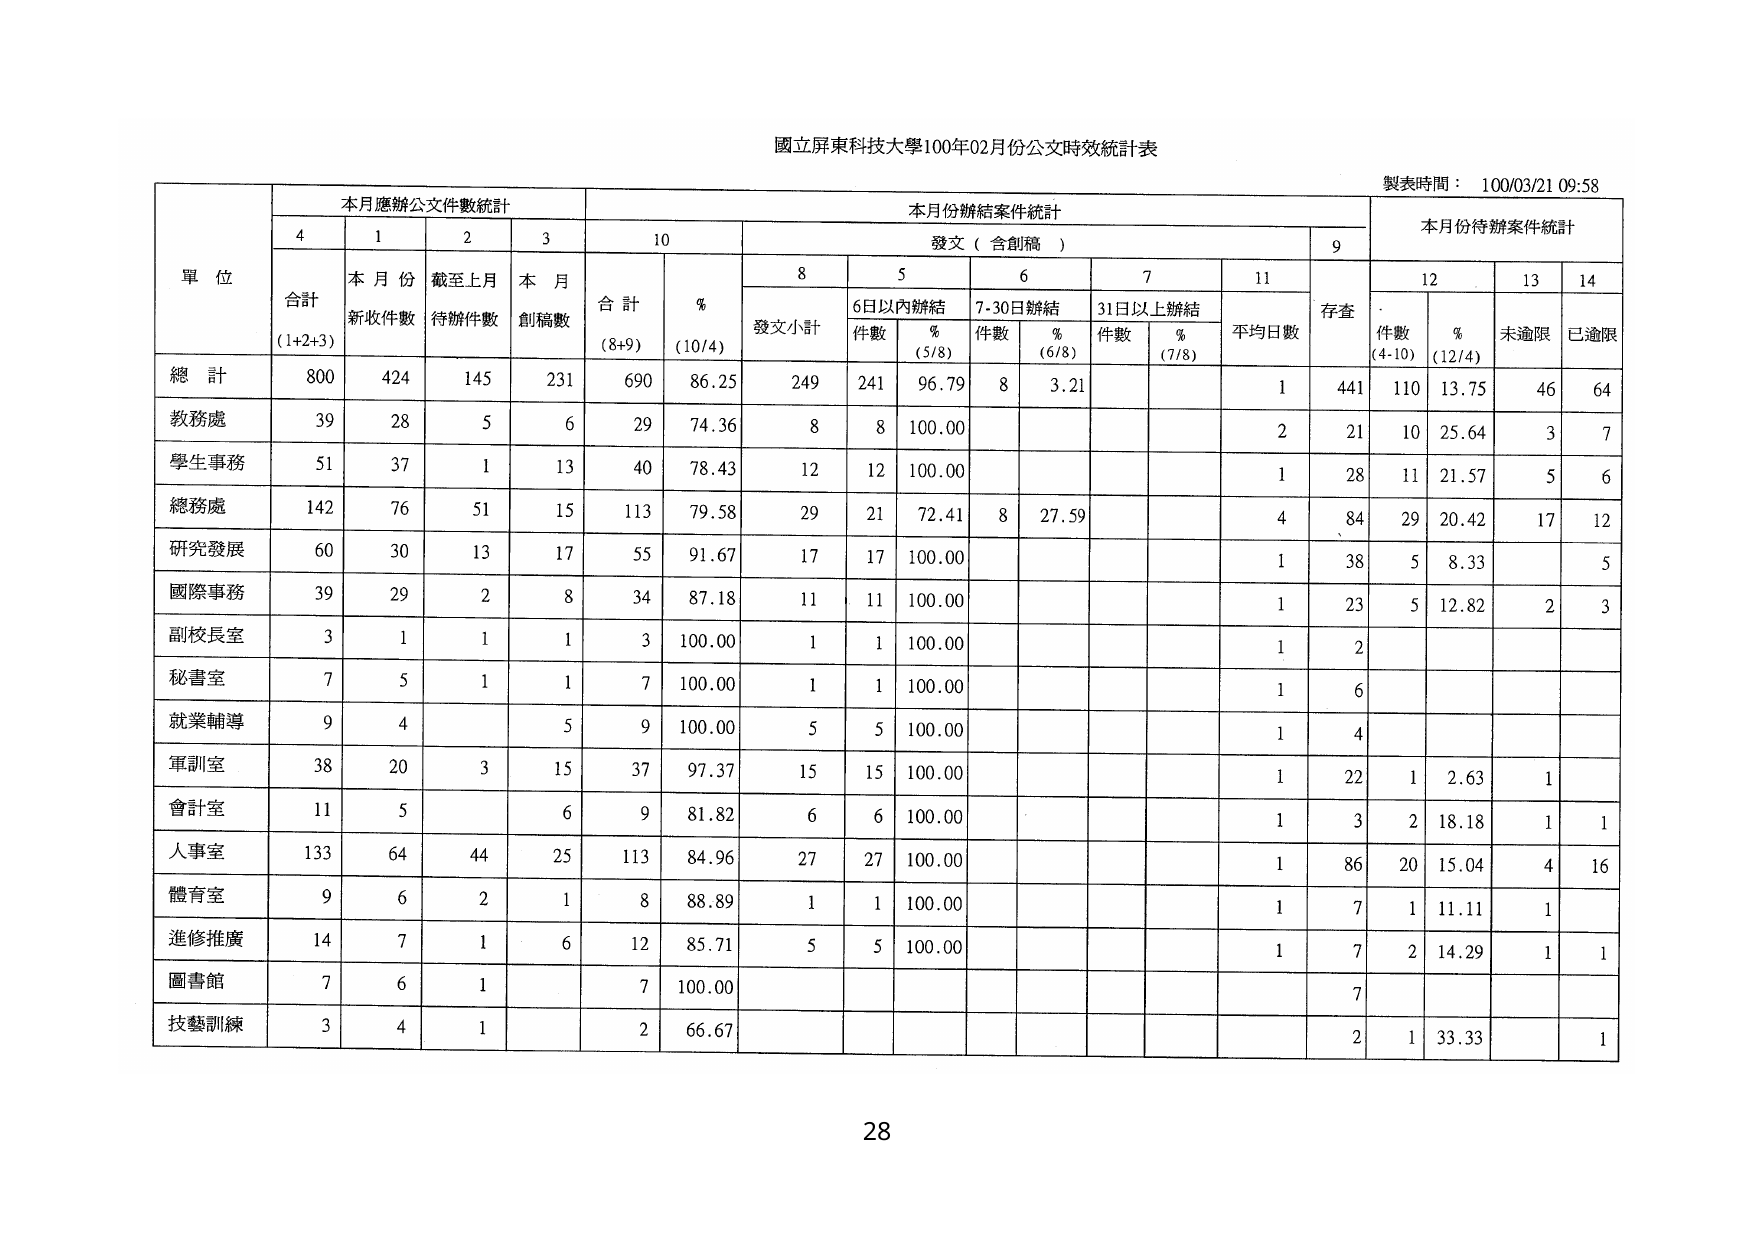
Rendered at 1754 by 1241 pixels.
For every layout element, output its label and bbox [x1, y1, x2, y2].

picture [118, 118, 1635, 1074]
